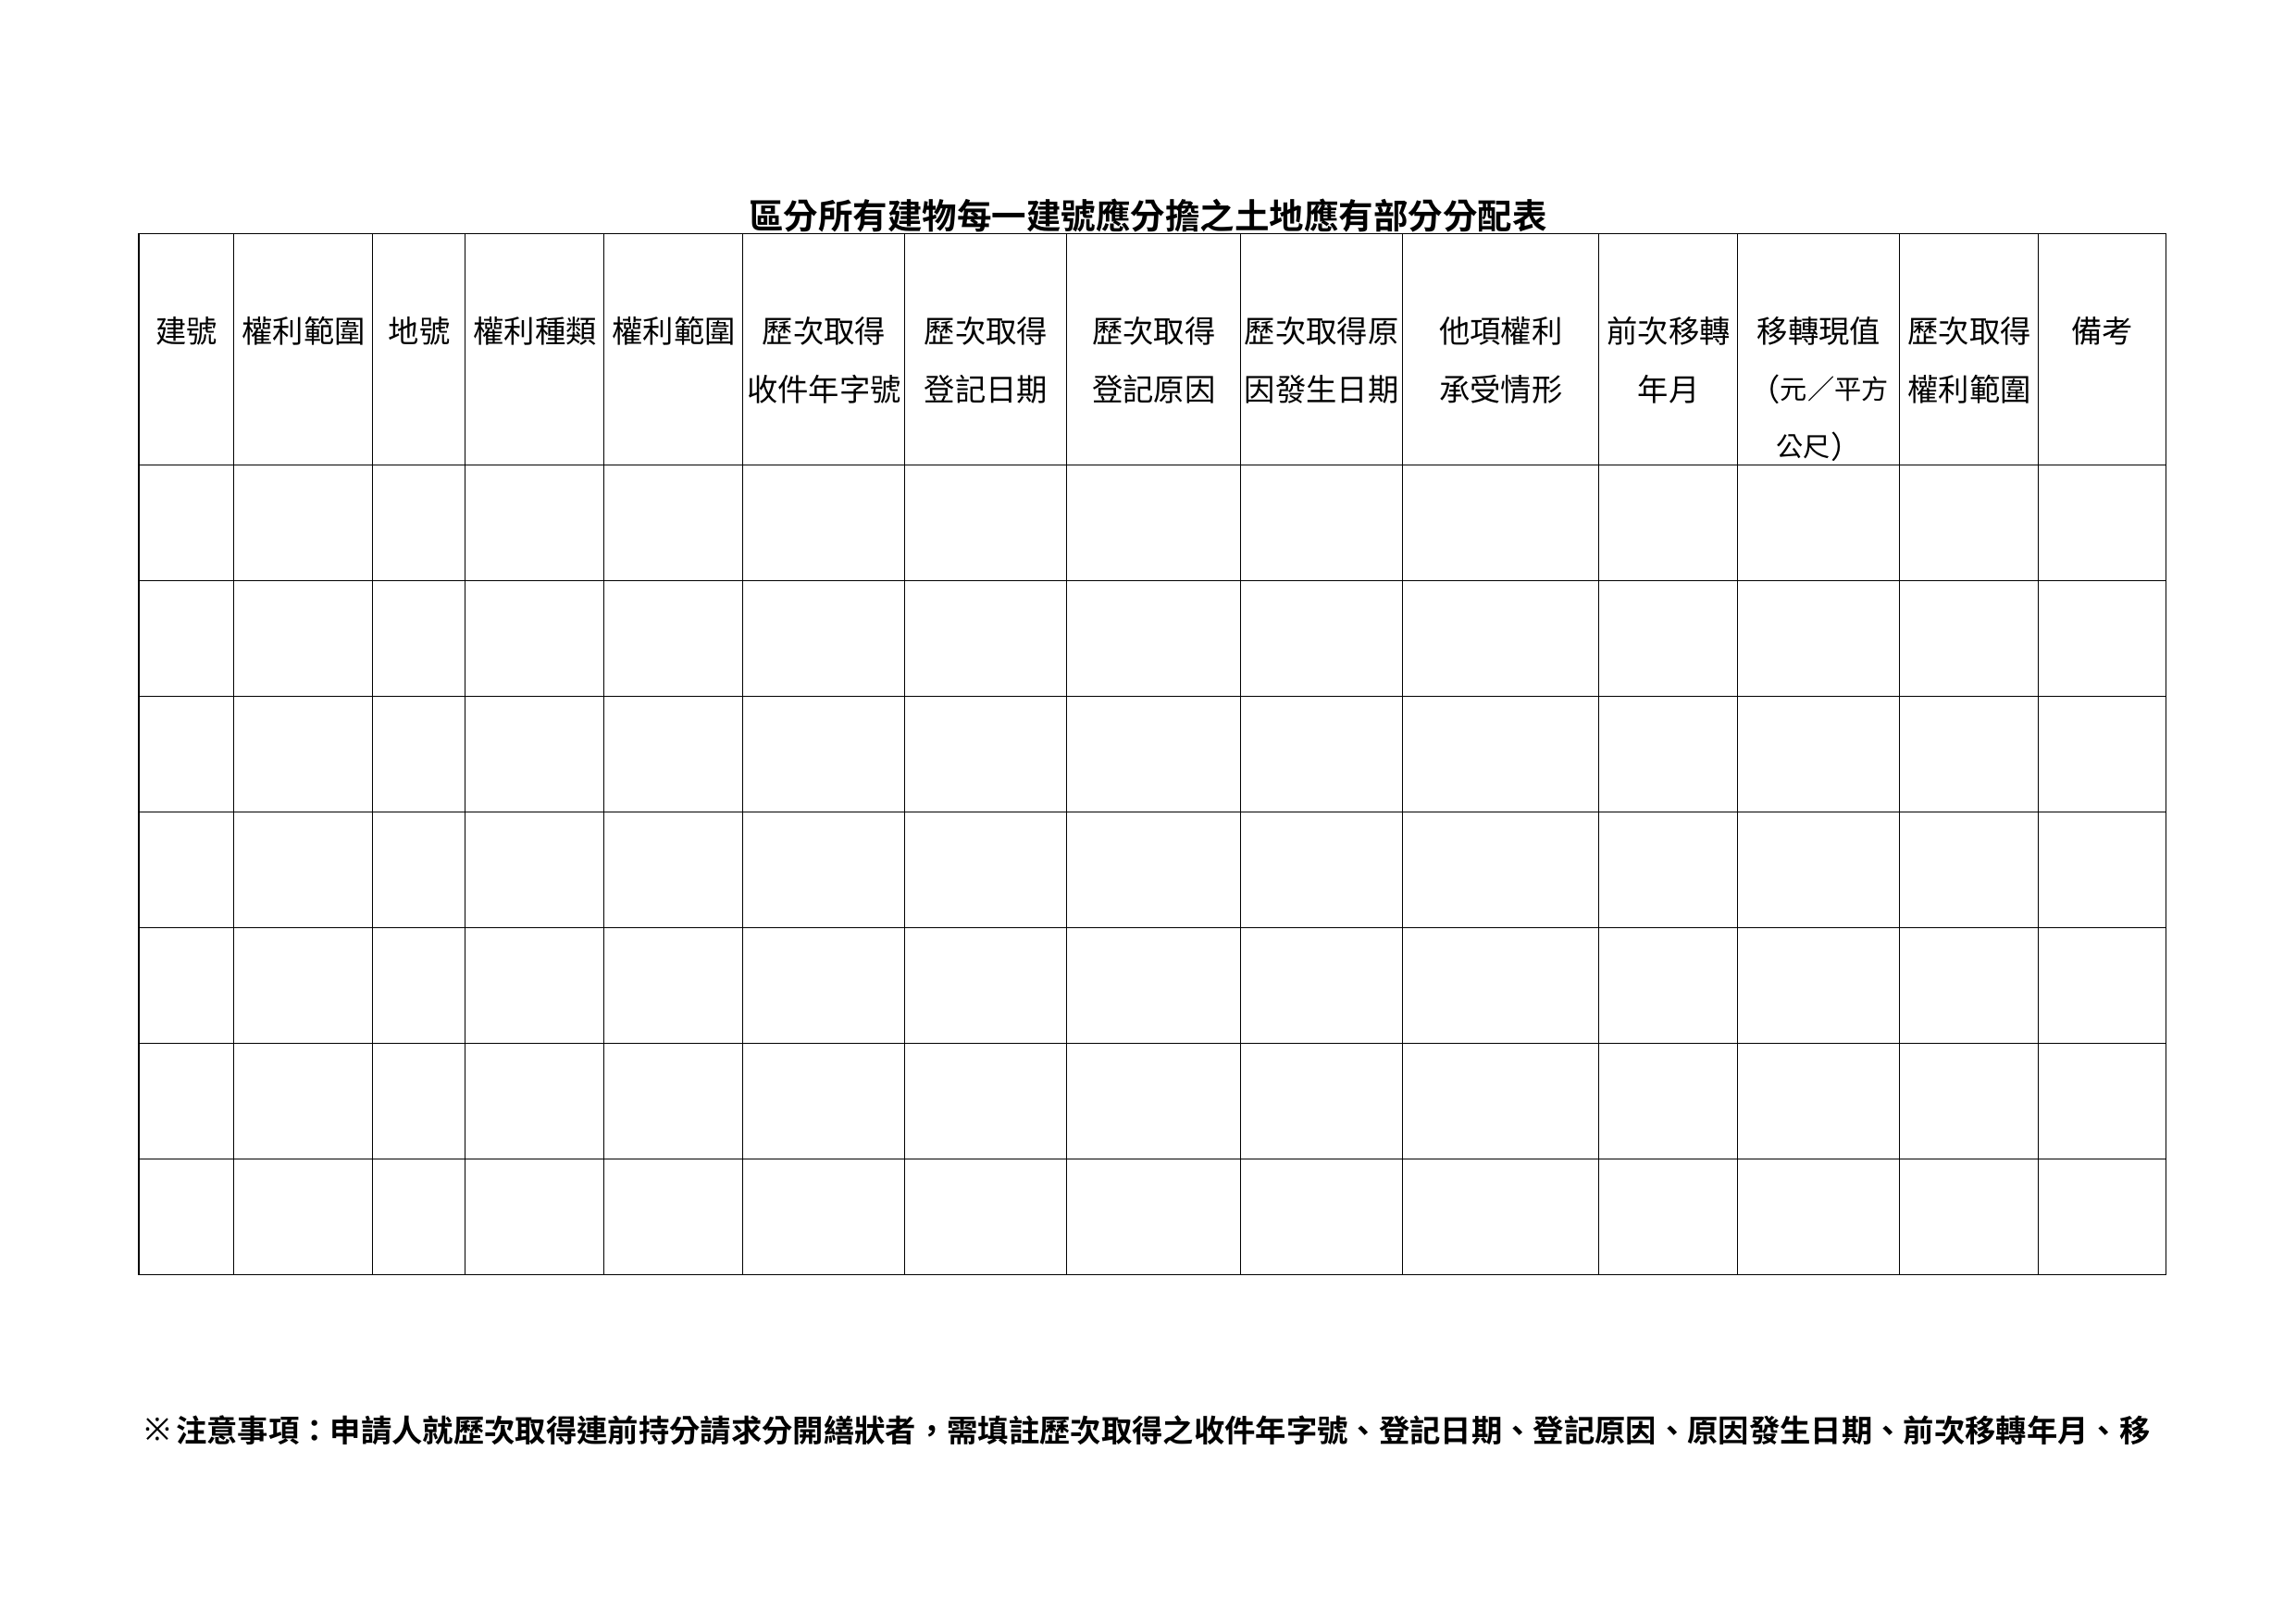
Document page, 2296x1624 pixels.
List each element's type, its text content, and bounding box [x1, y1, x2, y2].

table_cell [234, 1044, 372, 1159]
table_cell [905, 1044, 1066, 1159]
table_cell [1738, 465, 1899, 580]
table_cell [140, 581, 233, 696]
table_cell [604, 581, 742, 696]
table_header 建號 [140, 234, 233, 465]
table_cell [234, 928, 372, 1043]
table_cell [1738, 1159, 1899, 1274]
table_cell [1241, 581, 1402, 696]
table_cell [140, 1044, 233, 1159]
table_cell [234, 465, 372, 580]
table_header 歷次取得 登記日期 [905, 234, 1066, 465]
table_cell [373, 1044, 465, 1159]
table_cell [465, 697, 603, 812]
table_cell [743, 697, 904, 812]
table_cell [1900, 812, 2038, 927]
table_header 權利種類 [465, 234, 603, 465]
text 區分所有建物每一建號應分擔之土地應有部分分配表 [139, 175, 2157, 233]
table_cell [1599, 1044, 1737, 1159]
table_cell [743, 1159, 904, 1274]
table_cell [905, 812, 1066, 927]
table_cell [465, 928, 603, 1043]
table_cell [1599, 1159, 1737, 1274]
table_cell [1241, 697, 1402, 812]
table_cell [1738, 1044, 1899, 1159]
table_cell [234, 697, 372, 812]
table_cell [905, 928, 1066, 1043]
table_cell [1241, 1159, 1402, 1274]
table_cell [1403, 1044, 1598, 1159]
table_cell [1067, 465, 1240, 580]
table_cell [140, 1159, 233, 1274]
table_cell [1067, 928, 1240, 1043]
table_cell [234, 812, 372, 927]
table_cell [1738, 928, 1899, 1043]
table_header 他項權利 承受情形 [1403, 234, 1598, 465]
table_cell [1599, 812, 1737, 927]
table_cell [1241, 812, 1402, 927]
table_header 移轉現值（元／平方公尺） [1738, 234, 1899, 465]
table_header 歷次取得 登記原因 [1067, 234, 1240, 465]
table_cell [1403, 1159, 1598, 1274]
table_cell [373, 581, 465, 696]
table_cell [743, 1044, 904, 1159]
table_cell [1900, 1159, 2038, 1274]
table_cell [465, 1044, 603, 1159]
table_cell [1067, 1044, 1240, 1159]
table_cell [1241, 1044, 1402, 1159]
table_header 地號 [373, 234, 465, 465]
table_cell [2039, 581, 2166, 696]
table_cell [1403, 581, 1598, 696]
table_cell [905, 697, 1066, 812]
table_cell [1900, 697, 2038, 812]
table_cell [1403, 465, 1598, 580]
table_cell [373, 697, 465, 812]
list 注意事項：申請人就歷次取得連前持分請求分開繕狀者，需填註歷次取得之收件年字號、登記日期、登記原因、原因發生日期、前次移轉年月、移 [139, 1390, 2157, 1447]
table_cell [234, 1159, 372, 1274]
table_cell [1241, 465, 1402, 580]
table_cell [743, 465, 904, 580]
table_cell [1599, 465, 1737, 580]
table_cell [604, 928, 742, 1043]
table_cell [604, 1044, 742, 1159]
table_cell [1067, 812, 1240, 927]
table_cell [2039, 465, 2166, 580]
table_cell [743, 928, 904, 1043]
table_cell [2039, 1159, 2166, 1274]
table_cell [1738, 812, 1899, 927]
table_cell [1241, 928, 1402, 1043]
table_cell [905, 1159, 1066, 1274]
table_cell [2039, 1044, 2166, 1159]
table_cell [905, 581, 1066, 696]
table_cell [373, 928, 465, 1043]
table_cell [2039, 697, 2166, 812]
table_cell [2039, 812, 2166, 927]
table_header 權利範圍 [604, 234, 742, 465]
table_cell [1900, 465, 2038, 580]
table_cell [1599, 581, 1737, 696]
table_cell [604, 1159, 742, 1274]
table_cell [465, 1159, 603, 1274]
table_cell [1738, 697, 1899, 812]
table_header 備考 [2039, 234, 2166, 465]
table_header 前次移轉年月 [1599, 234, 1737, 465]
table_cell [1067, 581, 1240, 696]
table_cell [1067, 1159, 1240, 1274]
table_cell [140, 697, 233, 812]
table_cell [465, 812, 603, 927]
table_cell [2039, 928, 2166, 1043]
table_cell [905, 465, 1066, 580]
table_cell [1403, 812, 1598, 927]
table_cell [1403, 928, 1598, 1043]
table_cell [373, 812, 465, 927]
table_cell [465, 581, 603, 696]
table_cell [1900, 1044, 2038, 1159]
table_cell [234, 581, 372, 696]
table_cell [743, 581, 904, 696]
table_cell [1067, 697, 1240, 812]
table_cell [1599, 697, 1737, 812]
table_cell [465, 465, 603, 580]
table_cell [1403, 697, 1598, 812]
table_cell [373, 465, 465, 580]
table_cell [743, 812, 904, 927]
table_cell [604, 812, 742, 927]
table_cell [373, 1159, 465, 1274]
table_cell [140, 812, 233, 927]
table_header 歷次取得權利範圍 [1900, 234, 2038, 465]
table_cell [1738, 581, 1899, 696]
table_cell [1900, 581, 2038, 696]
table_cell [140, 465, 233, 580]
table_cell [1599, 928, 1737, 1043]
table_cell [604, 697, 742, 812]
table_cell [140, 928, 233, 1043]
table_header 歷次取得 收件年字號 [743, 234, 904, 465]
table_header 歷次取得原因發生日期 [1241, 234, 1402, 465]
table_header 權利範圍 [234, 234, 372, 465]
table_cell [1900, 928, 2038, 1043]
table_cell [604, 465, 742, 580]
